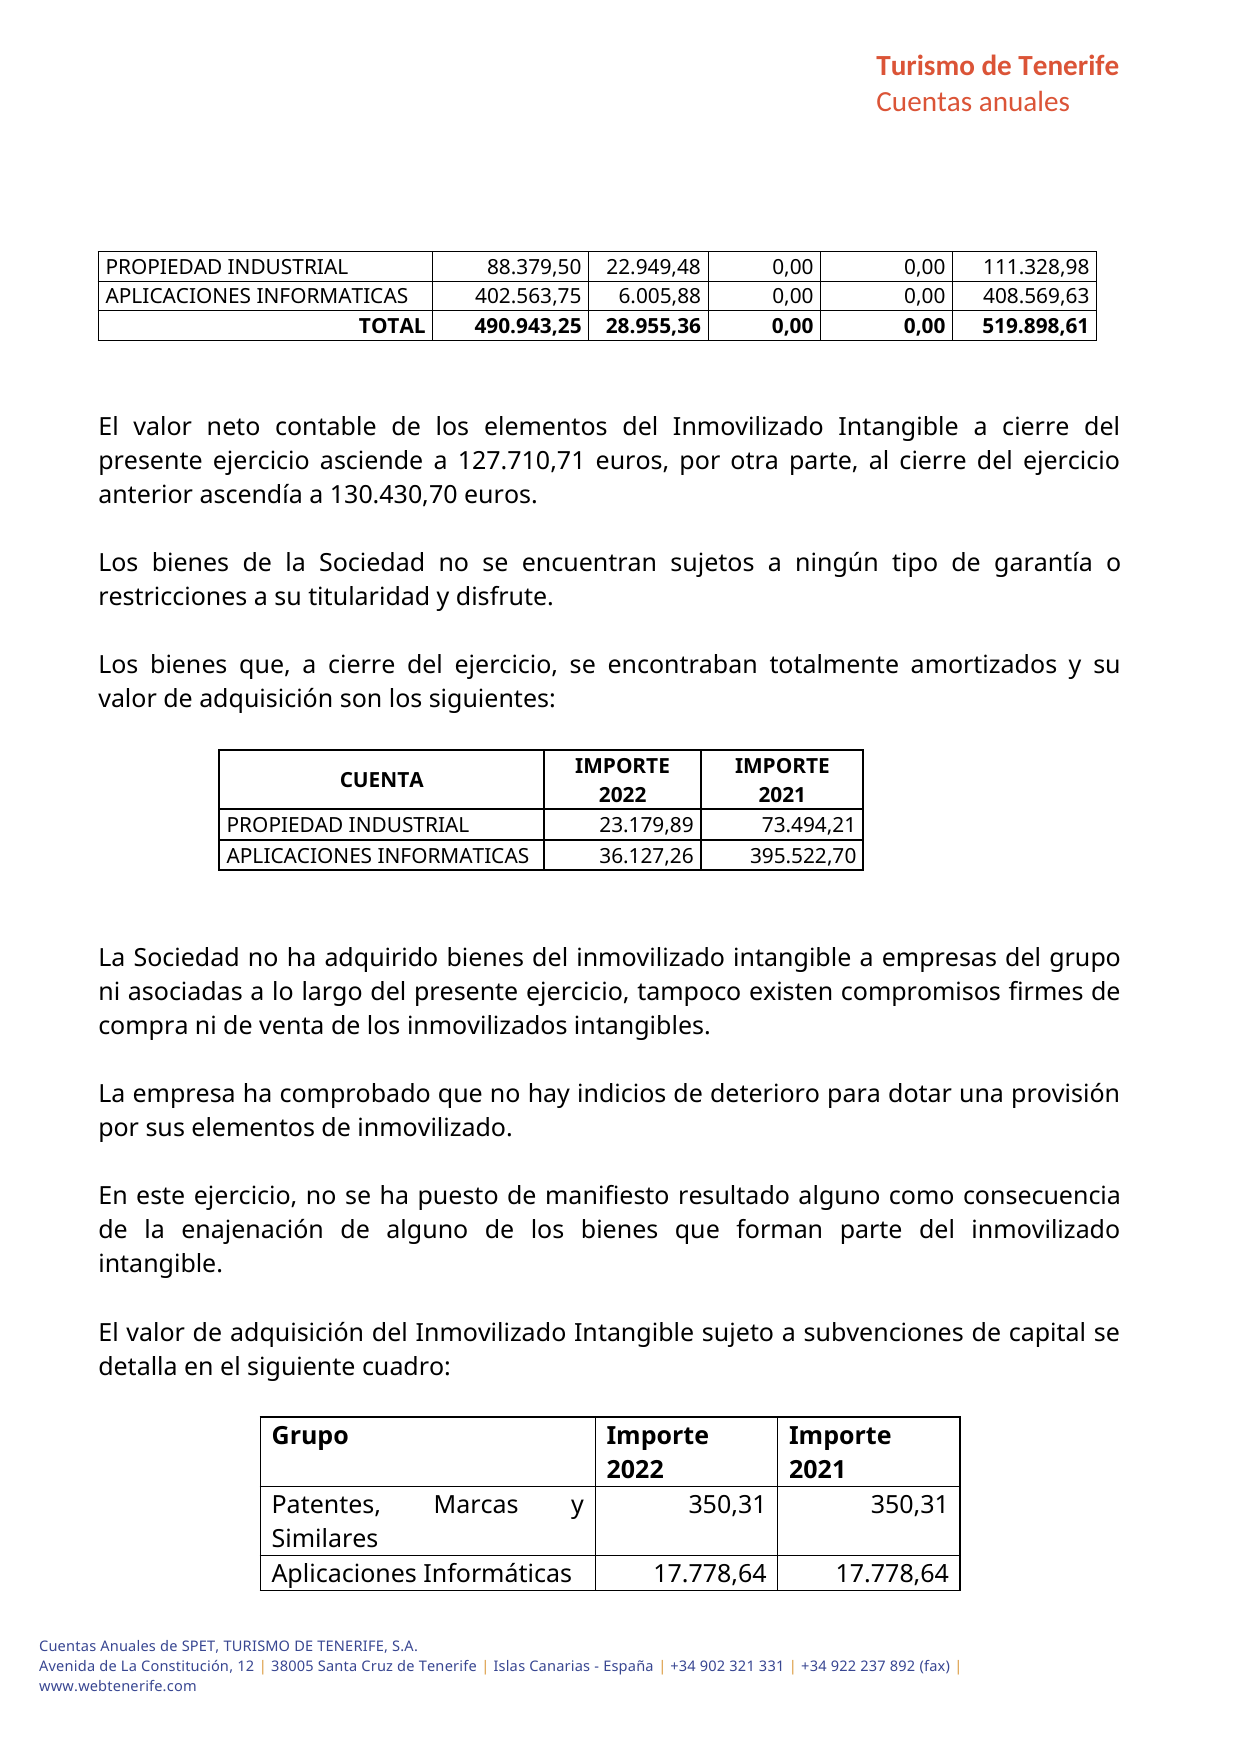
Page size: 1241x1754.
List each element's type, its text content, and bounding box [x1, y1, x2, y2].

table_cell 395.522,70 [702, 841, 862, 869]
table_cell 17.778,64 [778, 1556, 959, 1590]
table_cell 28.955,36 [589, 311, 708, 339]
text La empresa ha comprobado que no hay indicios de deterioro para dotar una provisión por sus elementos de inmovilizado. [98, 1076, 1122, 1144]
table_cell 519.898,61 [953, 311, 1096, 339]
text La Sociedad no ha adquirido bienes del inmovilizado intangible a empresas del grupo ni asociadas a lo largo del presente ejercicio, tampoco existen compromisos firmes de compra ni de venta de los inmovilizados intangibles. [98, 939, 1122, 1042]
table_cell 0,00 [709, 282, 820, 310]
table_cell 490.943,25 [433, 311, 588, 339]
table_header Importe 2022 [596, 1418, 777, 1486]
table_cell APLICACIONES INFORMATICAS [99, 282, 432, 310]
table_cell 350,31 [778, 1487, 959, 1555]
table_cell 350,31 [596, 1487, 777, 1555]
table_cell 408.569,63 [953, 282, 1096, 310]
table_cell Patentes, Marcas y Similares [261, 1487, 595, 1555]
table_cell PROPIEDAD INDUSTRIAL [220, 810, 543, 839]
table_cell 111.328,98 [953, 252, 1096, 281]
text El valor de adquisición del Inmovilizado Intangible sujeto a subvenciones de capital se detalla en el siguiente cuadro: [98, 1314, 1122, 1382]
table_cell 0,00 [709, 311, 820, 339]
table_cell 402.563,75 [433, 282, 588, 310]
table_cell TOTAL [99, 311, 432, 339]
text En este ejercicio, no se ha puesto de manifiesto resultado alguno como consecuencia de la enajenación de alguno de los bienes que forman parte del inmovilizado intangible. [98, 1178, 1122, 1280]
table_cell 0,00 [821, 311, 952, 339]
table_cell APLICACIONES INFORMATICAS [220, 841, 543, 869]
table_cell PROPIEDAD INDUSTRIAL [99, 252, 432, 281]
text El valor neto contable de los elementos del Inmovilizado Intangible a cierre del presente ejercicio asciende a 127.710,71 euros, por otra parte, al cierre del ejercicio anterior ascendía a 130.430,70 euros. [98, 409, 1122, 511]
table_cell 73.494,21 [702, 810, 862, 839]
table_header Grupo [261, 1418, 595, 1486]
table_cell Aplicaciones Informáticas [261, 1556, 595, 1590]
table_header CUENTA [220, 751, 543, 808]
table_header IMPORTE 2022 [545, 751, 700, 808]
table_cell 0,00 [821, 252, 952, 281]
table_cell 6.005,88 [589, 282, 708, 310]
table_cell 17.778,64 [596, 1556, 777, 1590]
table_cell 0,00 [821, 282, 952, 310]
table_cell 88.379,50 [433, 252, 588, 281]
table_cell 0,00 [709, 252, 820, 281]
text Los bienes que, a cierre del ejercicio, se encontraban totalmente amortizados y su valor de adquisición son los siguientes: [98, 647, 1122, 715]
table_cell 23.179,89 [545, 810, 700, 839]
table_header IMPORTE 2021 [702, 751, 862, 808]
table_cell 22.949,48 [589, 252, 708, 281]
table_cell 36.127,26 [545, 841, 700, 869]
table_header Importe 2021 [778, 1418, 959, 1486]
text Los bienes de la Sociedad no se encuentran sujetos a ningún tipo de garantía o restricciones a su titularidad y disfrute. [98, 545, 1122, 613]
